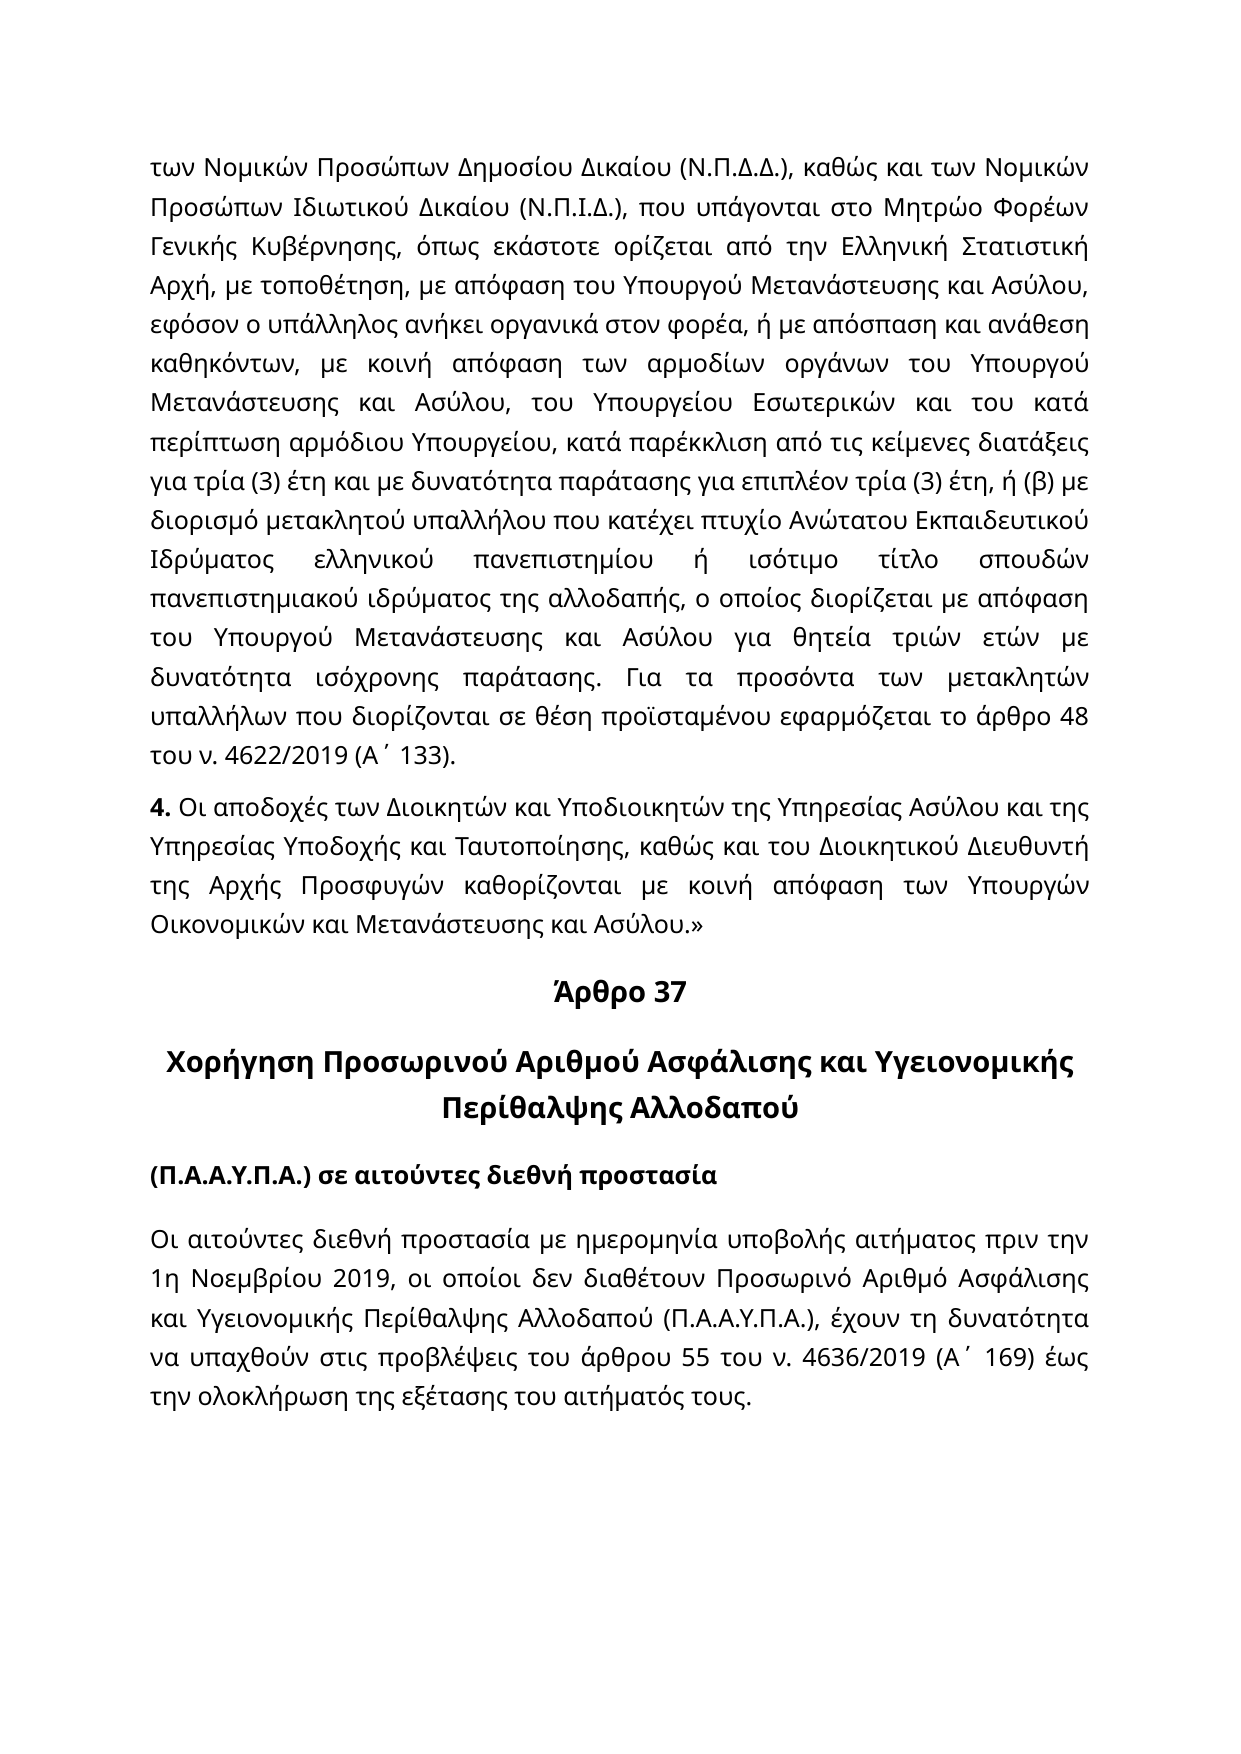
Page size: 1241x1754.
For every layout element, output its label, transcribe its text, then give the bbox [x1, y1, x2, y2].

subtitle Χορήγηση Προσωρινού Αριθμού Ασφάλισης και Υγειονομικής Περίθαλψης Αλλοδαπού [150, 1041, 1090, 1127]
text 4. Οι αποδοχές των Διοικητών και Υποδιοικητών της Υπηρεσίας Ασύλου και της Υπηρεσίας Υποδοχής και Ταυτοποίησης, καθώς και του Διοικητικού Διευθυντή της Αρχής Προσφυγών καθορίζονται με κοινή απόφαση των Υπουργών Οικονομικών και Μετανάστευσης και Ασύλου.» [150, 789, 1090, 941]
text (Π.Α.Α.Υ.Π.Α.) σε αιτούντες διεθνή προστασία [150, 1158, 1090, 1192]
text Οι αιτούντες διεθνή προστασία με ημερομηνία υποβολής αιτήματος πριν την 1η Νοεμβρίου 2019, οι οποίοι δεν διαθέτουν Προσωρινό Αριθμό Ασφάλισης και Υγειονομικής Περίθαλψης Αλλοδαπού (Π.Α.Α.Υ.Π.Α.), έχουν τη δυνατότητα να υπαχθούν στις προβλέψεις του άρθρου 55 του ν. 4636/2019 (Α΄ 169) έως την ολοκλήρωση της εξέτασης του αιτήματός τους. [150, 1222, 1090, 1413]
subtitle Άρθρο 37 [150, 971, 1090, 1011]
text των Νομικών Προσώπων Δημοσίου Δικαίου (Ν.Π.Δ.Δ.), καθώς και των Νομικών Προσώπων Ιδιωτικού Δικαίου (Ν.Π.Ι.Δ.), που υπάγονται στο Μητρώο Φορέων Γενικής Κυβέρνησης, όπως εκάστοτε ορίζεται από την Ελληνική Στατιστική Αρχή, με τοποθέτηση, με απόφαση του Υπουργού Μετανάστευσης και Ασύλου, εφόσον ο υπάλληλος ανήκει οργανικά στον φορέα, ή με απόσπαση και ανάθεση καθηκόντων, με κοινή απόφαση των αρμοδίων οργάνων του Υπουργού Μετανάστευσης και Ασύλου, του Υπουργείου Εσωτερικών και του κατά περίπτωση αρμόδιου Υπουργείου, κατά παρέκκλιση από τις κείμενες διατάξεις για τρία (3) έτη και με δυνατότητα παράτασης για επιπλέον τρία (3) έτη, ή (β) με διορισμό μετακλητού υπαλλήλου που κατέχει πτυχίο Ανώτατου Εκπαιδευτικού Ιδρύματος ελληνικού πανεπιστημίου ή ισότιμο τίτλο σπουδών πανεπιστημιακού ιδρύματος της αλλοδαπής, ο οποίος διορίζεται με απόφαση του Υπουργού Μετανάστευσης και Ασύλου για θητεία τριών ετών με δυνατότητα ισόχρονης παράτασης. Για τα προσόντα των μετακλητών υπαλλήλων που διορίζονται σε θέση προϊσταμένου εφαρμόζεται το άρθρο 48 του ν. 4622/2019 (Α΄ 133). [150, 150, 1090, 772]
